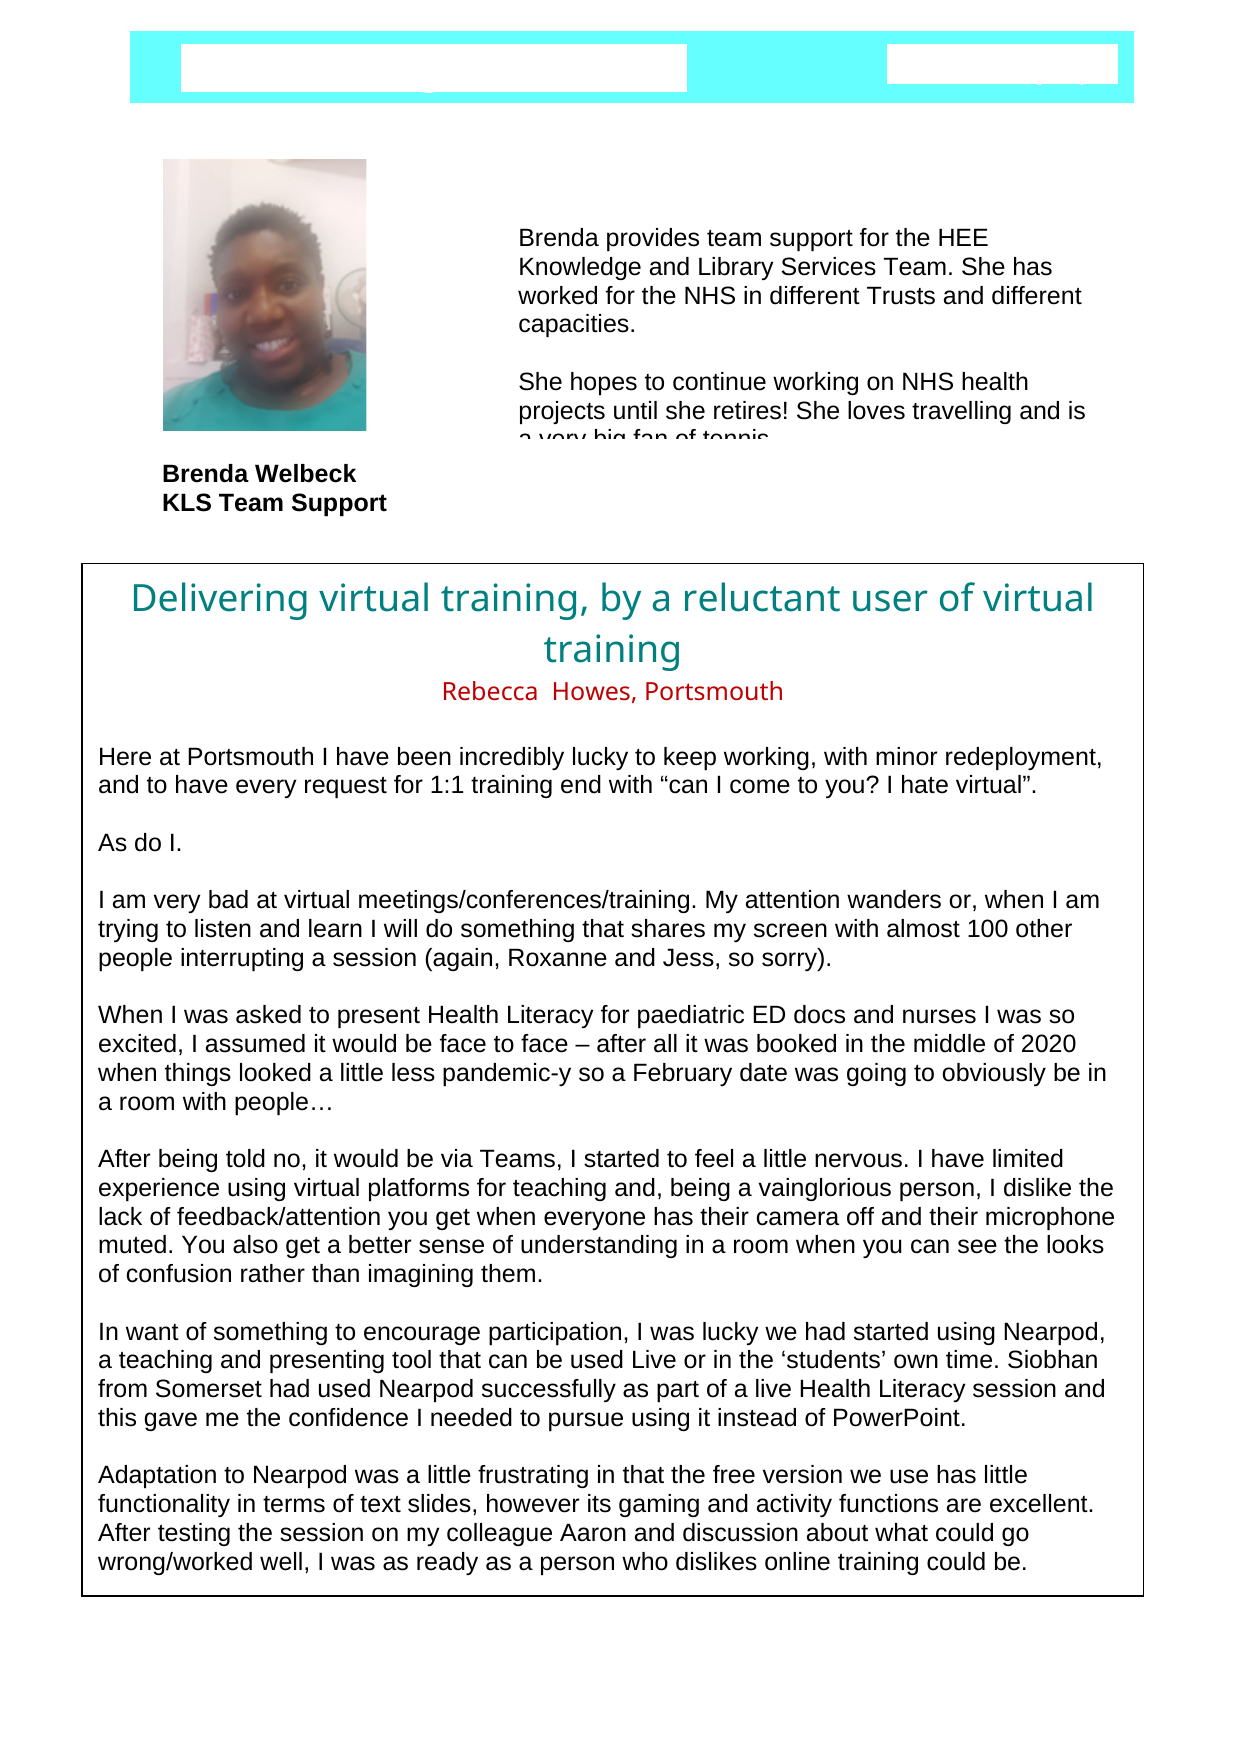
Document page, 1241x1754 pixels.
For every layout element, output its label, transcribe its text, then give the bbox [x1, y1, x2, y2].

text KLS Team Support [162, 488, 422, 517]
text When I was asked to present Health Literacy for paediatric ED docs and nurses I was so excited, I assumed it would be face to face – after all it was booked in the middle of 2020 when things looked a little less pandemic-y so a February date was going to obviously be in a room with people… [98, 1001, 1127, 1116]
text Brenda provides team support for the HEE Knowledge and Library Services Team. She has worked for the NHS in different Trusts and different capacities. [518, 223, 1091, 338]
text Adaptation to Nearpod was a little frustrating in that the free version we use has little functionality in terms of text slides, however its gaming and activity functions are excellent. After testing the session on my colleague Aaron and discussion about what could go wrong/worked well, I was as ready as a person who dislikes online training could be. [98, 1461, 1127, 1576]
text Rebecca Howes, Portsmouth [98, 674, 1127, 708]
text Delivering virtual training, by a reluctant user of virtual training [98, 572, 1127, 674]
text As do I. [98, 828, 1127, 857]
text After being told no, it would be via Teams, I started to feel a little nervous. I have limited experience using virtual platforms for teaching and, being a vainglorious person, I dislike the lack of feedback/attention you get when everyone has their camera off and their microphone muted. You also get a better sense of understanding in a room when you can see the looks of confusion rather than imagining them. [98, 1144, 1127, 1288]
text Brenda Welbeck [162, 459, 422, 488]
text Here at Portsmouth I have been incredibly lucky to keep working, with minor redeployment, and to have every request for 1:1 training end with “can I come to you? I hate virtual”. [98, 742, 1127, 799]
text In want of something to encourage participation, I was lucky we had started using Nearpod, a teaching and presenting tool that can be used Live or in the ‘students’ own time. Siobhan from Somerset had used Nearpod successfully as part of a live Health Literacy session and this gave me the confidence I needed to pursue using it instead of PowerPoint. [98, 1317, 1127, 1432]
text She hopes to continue working on NHS health projects until she retires! She loves travelling and is a very big fan of tennis. [518, 367, 1091, 438]
text I am very bad at virtual meetings/conferences/training. My attention wanders or, when I am trying to listen and learn I will do something that shares my screen with almost 100 other people interrupting a session (again, Roxanne and Jess, so sorry). [98, 886, 1127, 972]
